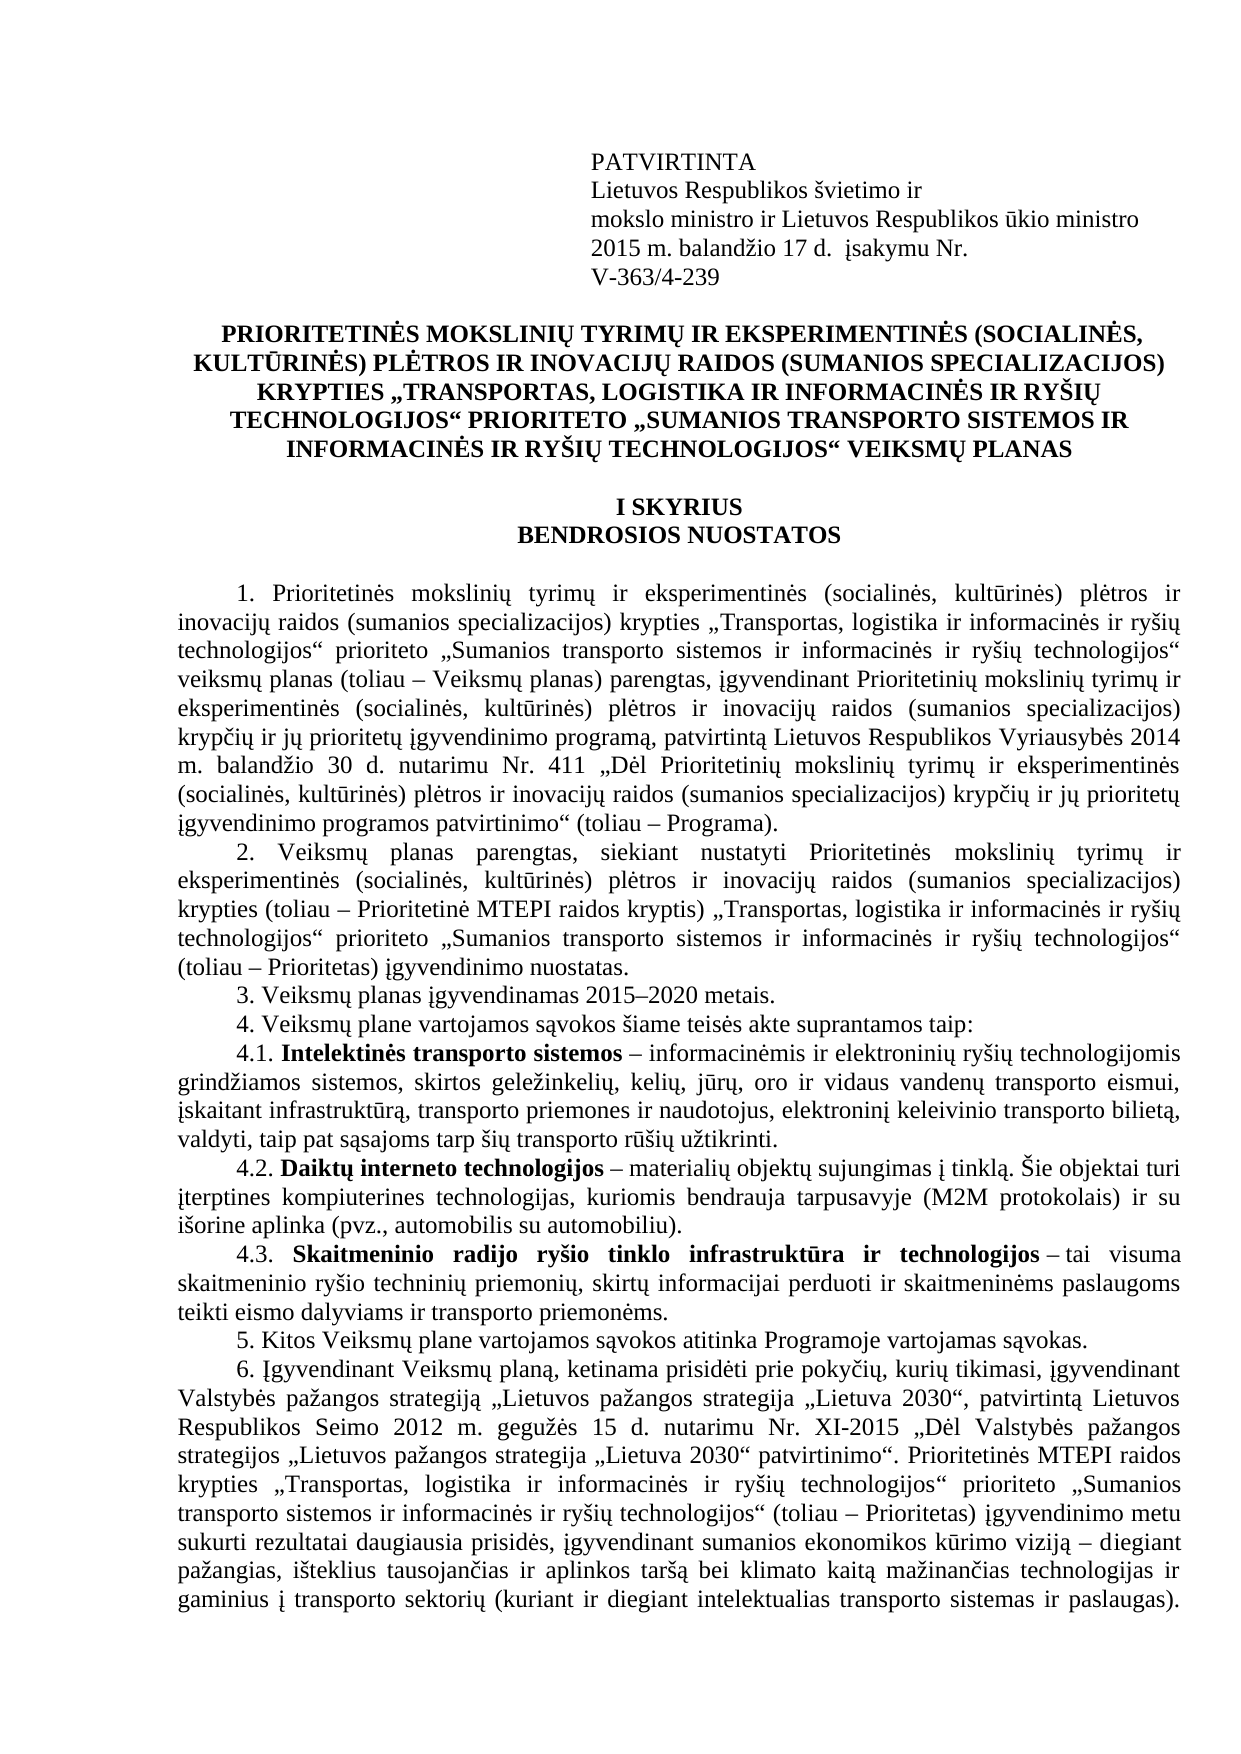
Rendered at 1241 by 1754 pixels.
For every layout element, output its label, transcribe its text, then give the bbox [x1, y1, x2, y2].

text 4. Veiksmų plane vartojamos sąvokos šiame teisės akte suprantamos taip: [177, 1009, 1181, 1038]
text PRIORITETINĖS MOKSLINIŲ TYRIMŲ IR EKSPERIMENTINĖS (SOCIALINĖS, KULTŪRINĖS) PLĖTROS IR INOVACIJŲ RAIDOS (SUMANIOS SPECIALIZACIJOS) krypties „Transportas, logistika ir informacinės ir ryšIŲ technologijos“ PRIORITETO „SUMANIOS TRANSPORTO SISTEMOS IR INFORMACINĖS IR RYŠIŲ TECHNOLOGIJOS“ VEIKSMŲ PLANAS [177, 319, 1181, 463]
text mokslo ministro ir Lietuvos Respublikos ūkio ministro [177, 204, 1181, 233]
text 1. Prioritetinės mokslinių tyrimų ir eksperimentinės (socialinės, kultūrinės) plėtros ir inovacijų raidos (sumanios specializacijos) krypties „Transportas, logistika ir informacinės ir ryšių technologijos“ prioriteto „Sumanios transporto sistemos ir informacinės ir ryšių technologijos“ veiksmų planas (toliau – Veiksmų planas) parengtas, įgyvendinant Prioritetinių mokslinių tyrimų ir eksperimentinės (socialinės, kultūrinės) plėtros ir inovacijų raidos (sumanios specializacijos) krypčių ir jų prioritetų įgyvendinimo programą, patvirtintą Lietuvos Respublikos Vyriausybės 2014 m. balandžio 30 d. nutarimu Nr. 411 „Dėl Prioritetinių mokslinių tyrimų ir eksperimentinės (socialinės, kultūrinės) plėtros ir inovacijų raidos (sumanios specializacijos) krypčių ir jų prioritetų įgyvendinimo programos patvirtinimo“ (toliau – Programa). [177, 578, 1181, 837]
text 5. Kitos Veiksmų plane vartojamos sąvokos atitinka Programoje vartojamas sąvokas. [177, 1326, 1181, 1354]
text PATVIRTINTA [177, 147, 1181, 176]
text I SKYRIUS [177, 492, 1181, 521]
text 4.2. Daiktų interneto technologijos – materialių objektų sujungimas į tinklą. Šie objektai turi įterptines kompiuterines technologijas, kuriomis bendrauja tarpusavyje (M2M protokolais) ir su išorine aplinka (pvz., automobilis su automobiliu). [177, 1153, 1181, 1239]
text 6. Įgyvendinant Veiksmų planą, ketinama prisidėti prie pokyčių, kurių tikimasi, įgyvendinant Valstybės pažangos strategiją „Lietuvos pažangos strategija „Lietuva 2030“, patvirtintą Lietuvos Respublikos Seimo 2012 m. gegužės 15 d. nutarimu Nr. XI-2015 „Dėl Valstybės pažangos strategijos „Lietuvos pažangos strategija „Lietuva 2030“ patvirtinimo“. Prioritetinės MTEPI raidos krypties „Transportas, logistika ir informacinės ir ryšių technologijos“ prioriteto „Sumanios transporto sistemos ir informacinės ir ryšių technologijos“ (toliau – Prioritetas) įgyvendinimo metu sukurti rezultatai daugiausia prisidės, įgyvendinant sumanios ekonomikos kūrimo viziją – diegiant pažangias, išteklius tausojančias ir aplinkos taršą bei klimato kaitą mažinančias technologijas ir gaminius į transporto sektorių (kuriant ir diegiant intelektualias transporto sistemas ir paslaugas). [177, 1354, 1181, 1613]
text 4.3. Skaitmeninio radijo ryšio tinklo infrastruktūra ir technologijos – tai visuma skaitmeninio ryšio techninių priemonių, skirtų informacijai perduoti ir skaitmeninėms paslaugoms teikti eismo dalyviams ir transporto priemonėms. [177, 1239, 1181, 1326]
text 4.1. Intelektinės transporto sistemos – informacinėmis ir elektroninių ryšių technologijomis grindžiamos sistemos, skirtos geležinkelių, kelių, jūrų, oro ir vidaus vandenų transporto eismui, įskaitant infrastruktūrą, transporto priemones ir naudotojus, elektroninį keleivinio transporto bilietą, valdyti, taip pat sąsajoms tarp šių transporto rūšių užtikrinti. [177, 1038, 1181, 1153]
text BENDROSIOS NUOSTATOS [177, 521, 1181, 549]
text 2015 m. balandžio 17 d. įsakymu Nr. [177, 233, 1181, 262]
text 2. Veiksmų planas parengtas, siekiant nustatyti Prioritetinės mokslinių tyrimų ir eksperimentinės (socialinės, kultūrinės) plėtros ir inovacijų raidos (sumanios specializacijos) krypties (toliau – Prioritetinė MTEPI raidos kryptis) „Transportas, logistika ir informacinės ir ryšių technologijos“ prioriteto „Sumanios transporto sistemos ir informacinės ir ryšių technologijos“ (toliau – Prioritetas) įgyvendinimo nuostatas. [177, 837, 1181, 981]
text V-363/4-239 [177, 262, 1181, 291]
text 3. Veiksmų planas įgyvendinamas 2015–2020 metais. [177, 981, 1181, 1009]
text Lietuvos Respublikos švietimo ir [177, 176, 1181, 204]
